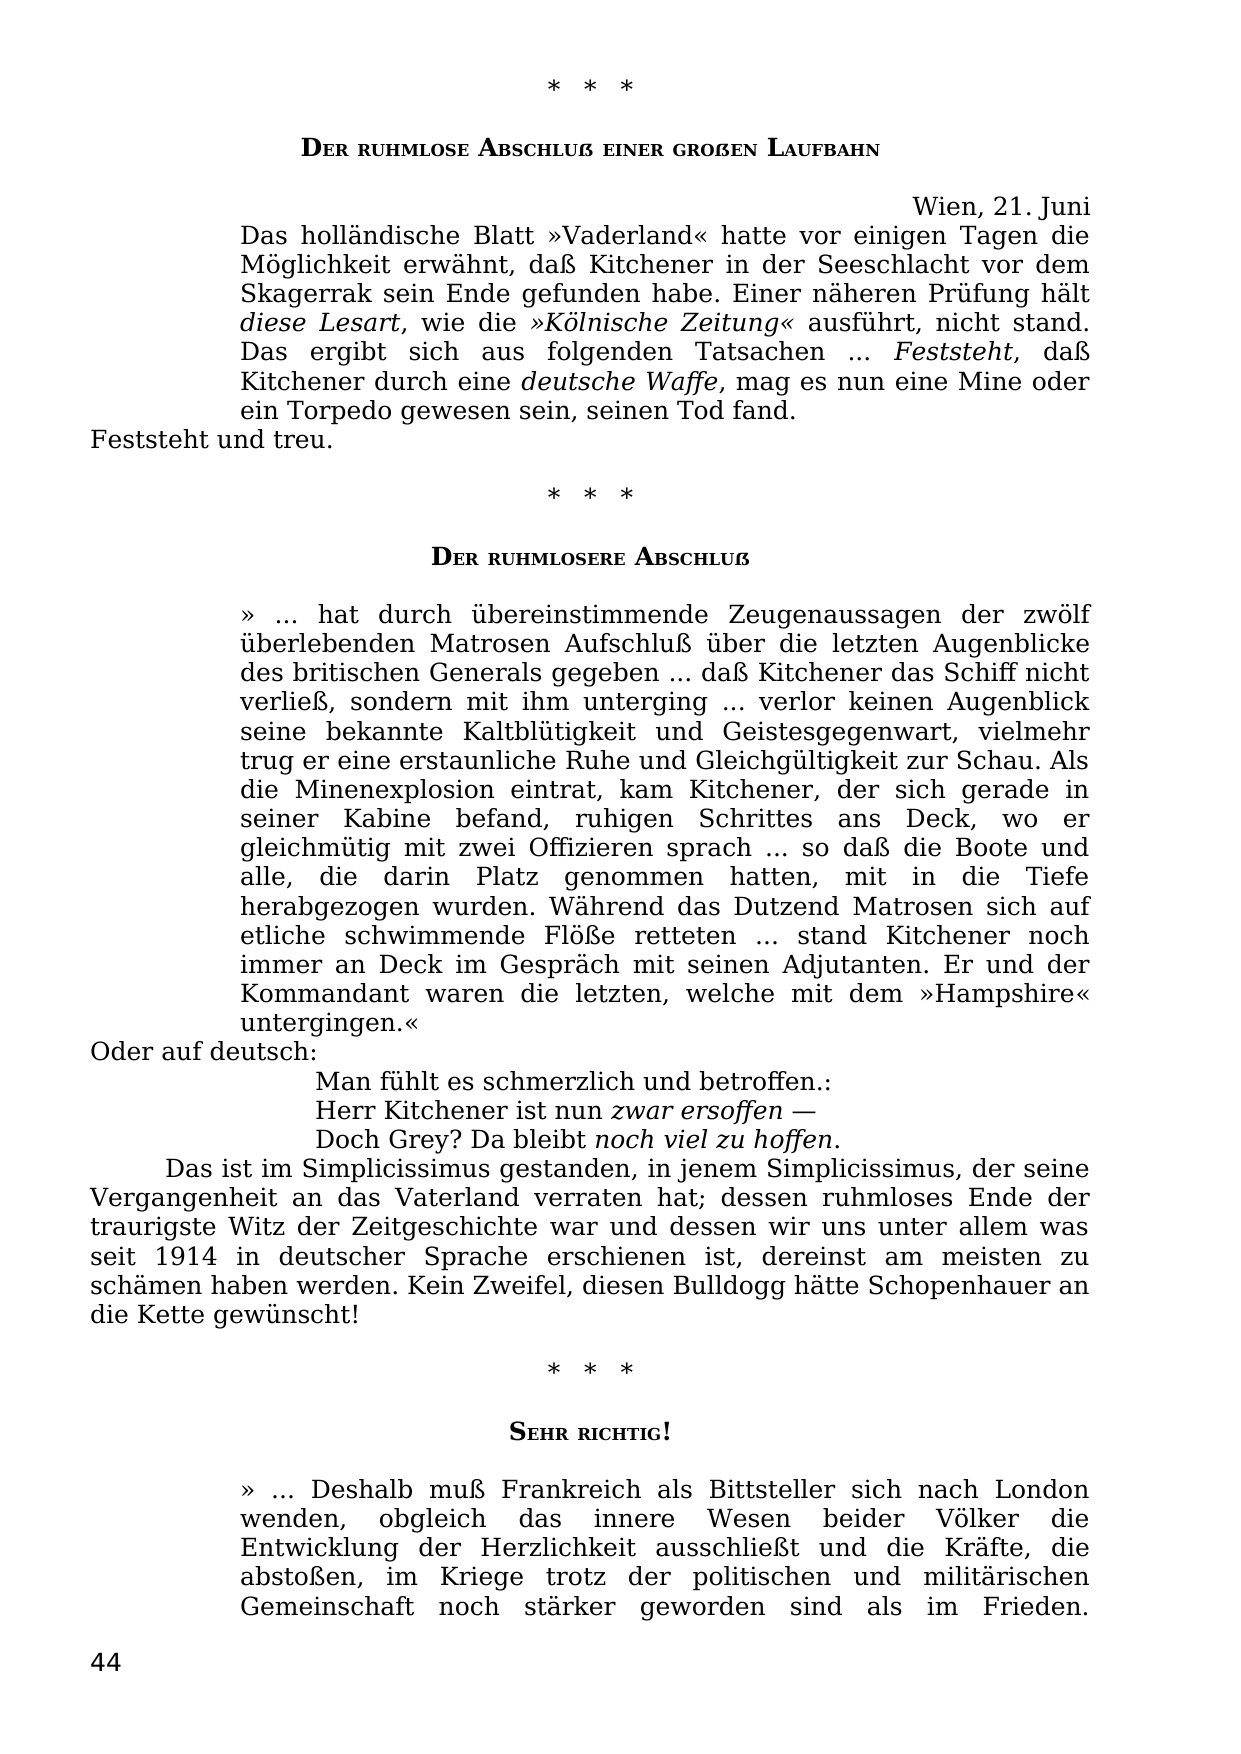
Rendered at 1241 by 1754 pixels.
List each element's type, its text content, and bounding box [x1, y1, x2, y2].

text Der ruhmlosere Abschluß [90, 512, 1091, 571]
text » ... Deshalb muß Frankreich als Bittsteller sich nach London wenden, obgleich das innere Wesen beider Völker die Entwicklung der Herzlichkeit ausschließt und die Kräfte, die abstoßen, im Kriege trotz der politischen und militärischen Gemeinschaft noch stärker geworden sind als im Frieden. [240, 1475, 1091, 1621]
text Herr Kitchener ist nun zwar ersoffen — [90, 1096, 1091, 1125]
text Man fühlt es schmerzlich und betroffen.: [90, 1067, 1091, 1096]
text * * * [90, 75, 1091, 104]
text Wien, 21. Juni [90, 192, 1091, 221]
text Sehr richtig! [90, 1387, 1091, 1446]
text Oder auf deutsch: [90, 1037, 1091, 1067]
text Das ist im Simplicissimus gestanden, in jenem Simplicissimus, der seine Vergangenheit an das Vaterland verraten hat; dessen ruhmloses Ende der traurigste Witz der Zeitgeschichte war und dessen wir uns unter allem was seit 1914 in deutscher Sprache erschienen ist, dereinst am meisten zu schämen haben werden. Kein Zweifel, diesen Bulldogg hätte Schopenhauer an die Kette gewünscht! [90, 1154, 1091, 1329]
text Feststeht und treu. [90, 425, 1091, 454]
text Der ruhmlose Abschluß einer großen Laufbahn [90, 104, 1091, 162]
text » ... hat durch übereinstimmende Zeugenaussagen der zwölf überlebenden Matrosen Aufschluß über die letzten Augenblicke des britischen Generals gegeben ... daß Kitchener das Schiff nicht verließ, sondern mit ihm unterging ... verlor keinen Augenblick seine bekannte Kaltblütigkeit und Geistesgegenwart, vielmehr trug er eine erstaunliche Ruhe und Gleichgültigkeit zur Schau. Als die Minenexplosion eintrat, kam Kitchener, der sich gerade in seiner Kabine befand, ruhigen Schrittes ans Deck, wo er gleichmütig mit zwei Offizieren sprach ... so daß die Boote und alle, die darin Platz genommen hatten, mit in die Tiefe herabgezogen wurden. Während das Dutzend Matrosen sich auf etliche schwimmende Flöße retteten ... stand Kitchener noch immer an Deck im Gespräch mit seinen Adjutanten. Er und der Kommandant waren die letzten, welche mit dem »Hampshire« untergingen.« [240, 600, 1091, 1037]
text Doch Grey? Da bleibt noch viel zu hoffen. [90, 1125, 1091, 1154]
text * * * [90, 1358, 1091, 1387]
text * * * [90, 483, 1091, 512]
text Das holländische Blatt »Vaderland« hatte vor einigen Tagen die Möglichkeit erwähnt, daß Kitchener in der Seeschlacht vor dem Skagerrak sein Ende gefunden habe. Einer näheren Prüfung hält diese Lesart, wie die »Kölnische Zeitung« ausführt, nicht stand. Das ergibt sich aus folgenden Tatsachen ... Feststeht, daß Kitchener durch eine deutsche Waffe, mag es nun eine Mine oder ein Torpedo gewesen sein, seinen Tod fand. [240, 221, 1091, 425]
